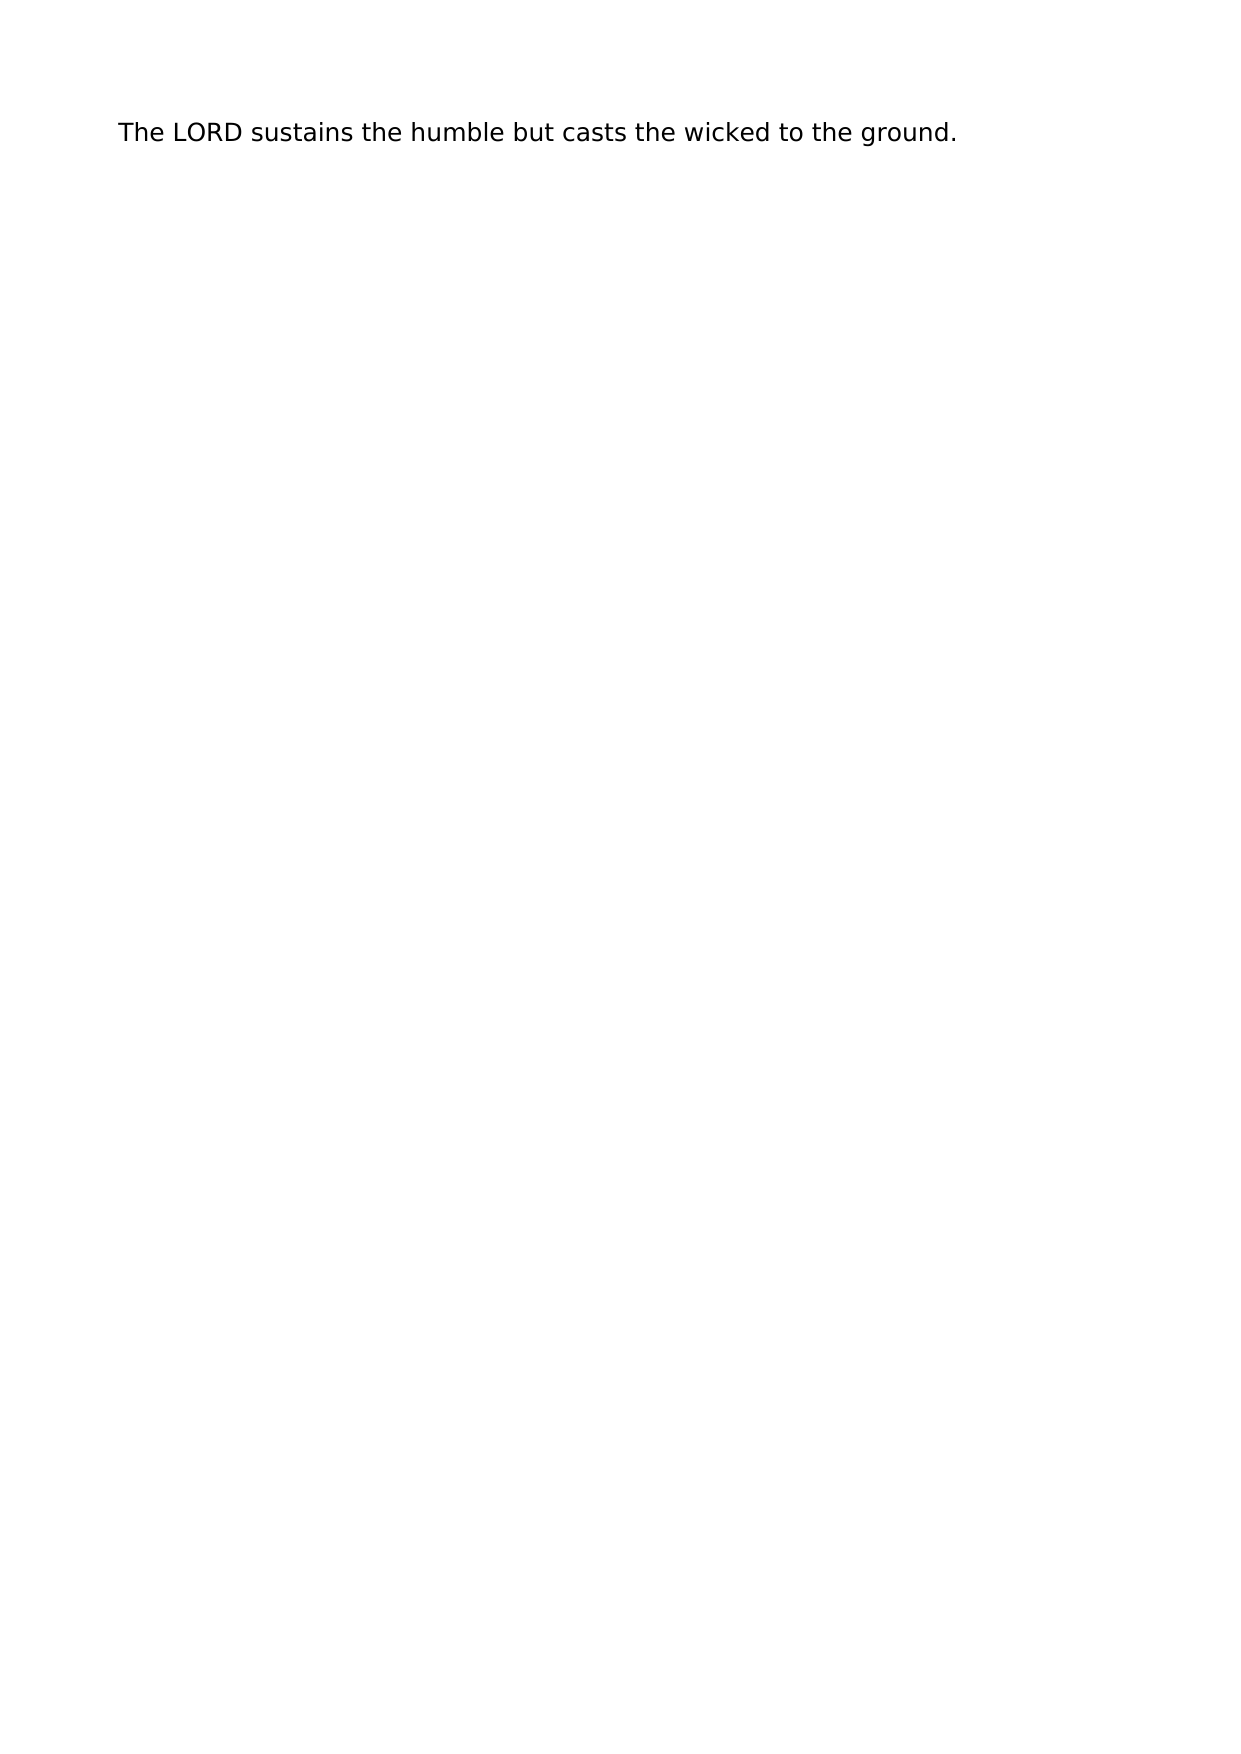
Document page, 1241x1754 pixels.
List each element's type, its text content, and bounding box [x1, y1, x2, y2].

text The LORD sustains the humble but casts the wicked to the ground. [118, 118, 1122, 147]
